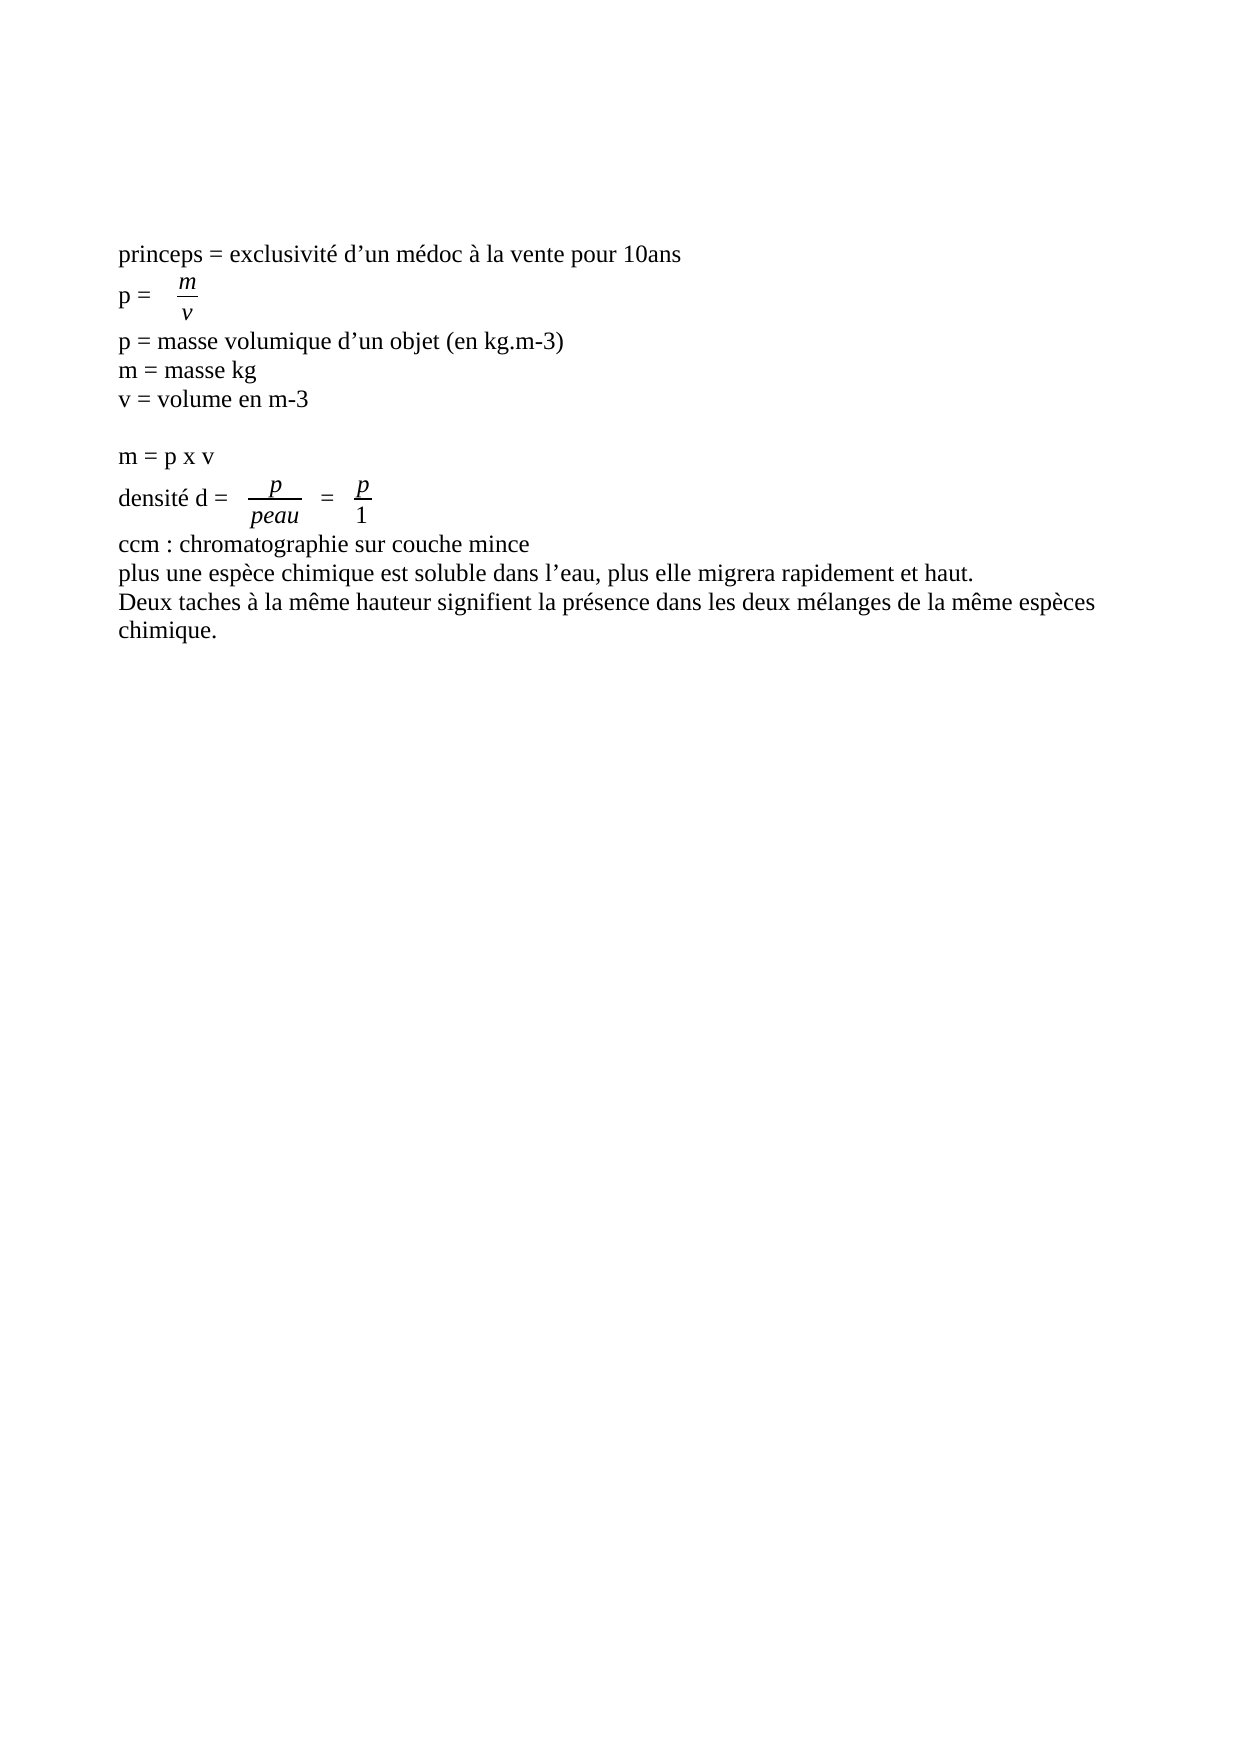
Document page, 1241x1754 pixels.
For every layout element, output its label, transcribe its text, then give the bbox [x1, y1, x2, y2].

text m = masse kg [118, 355, 1122, 384]
text p = masse volumique d’un objet (en kg.m-3) [118, 326, 1122, 355]
text p = [118, 267, 1122, 326]
text plus une espèce chimique est soluble dans l’eau, plus elle migrera rapidement et haut. [118, 558, 1122, 587]
text Deux taches à la même hauteur signifient la présence dans les deux mélanges de la même espèces chimique. [118, 587, 1122, 644]
text densité d == [118, 470, 1122, 529]
text v = volume en m-3 [118, 384, 1122, 413]
text ccm : chromatographie sur couche mince [118, 529, 1122, 558]
text m = p x v [118, 441, 1122, 470]
text princeps = exclusivité d’un médoc à la vente pour 10ans [118, 239, 1122, 267]
